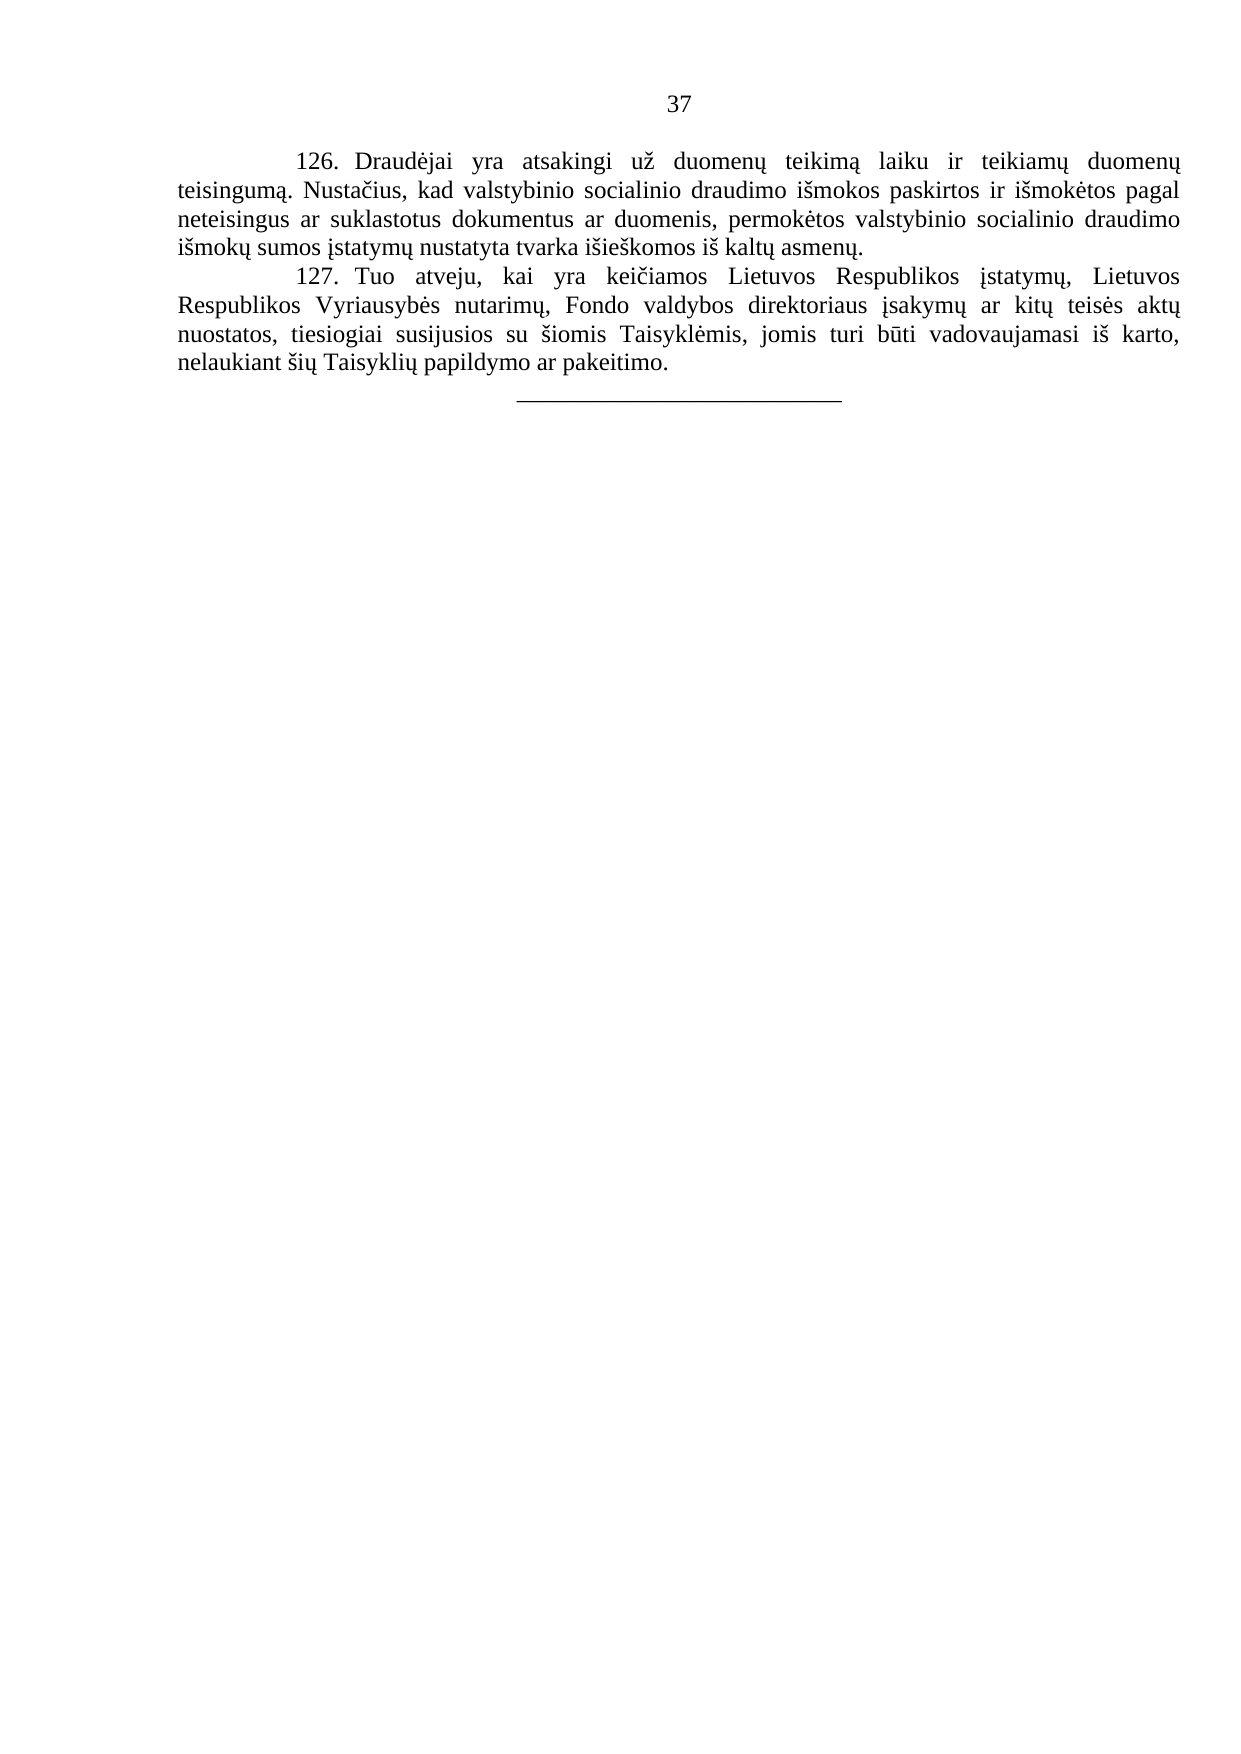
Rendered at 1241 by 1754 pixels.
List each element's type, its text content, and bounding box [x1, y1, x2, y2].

text 127. Tuo atveju, kai yra keičiamos Lietuvos Respublikos įstatymų, Lietuvos Respublikos Vyriausybės nutarimų, Fondo valdybos direktoriaus įsakymų ar kitų teisės aktų nuostatos, tiesiogiai susijusios su šiomis Taisyklėmis, jomis turi būti vadovaujamasi iš karto, nelaukiant šių Taisyklių papildymo ar pakeitimo. [177, 261, 1181, 376]
text __________________________ [177, 376, 1181, 405]
text 126. Draudėjai yra atsakingi už duomenų teikimą laiku ir teikiamų duomenų teisingumą. Nustačius, kad valstybinio socialinio draudimo išmokos paskirtos ir išmokėtos pagal neteisingus ar suklastotus dokumentus ar duomenis, permokėtos valstybinio socialinio draudimo išmokų sumos įstatymų nustatyta tvarka išieškomos iš kaltų asmenų. [177, 146, 1181, 261]
